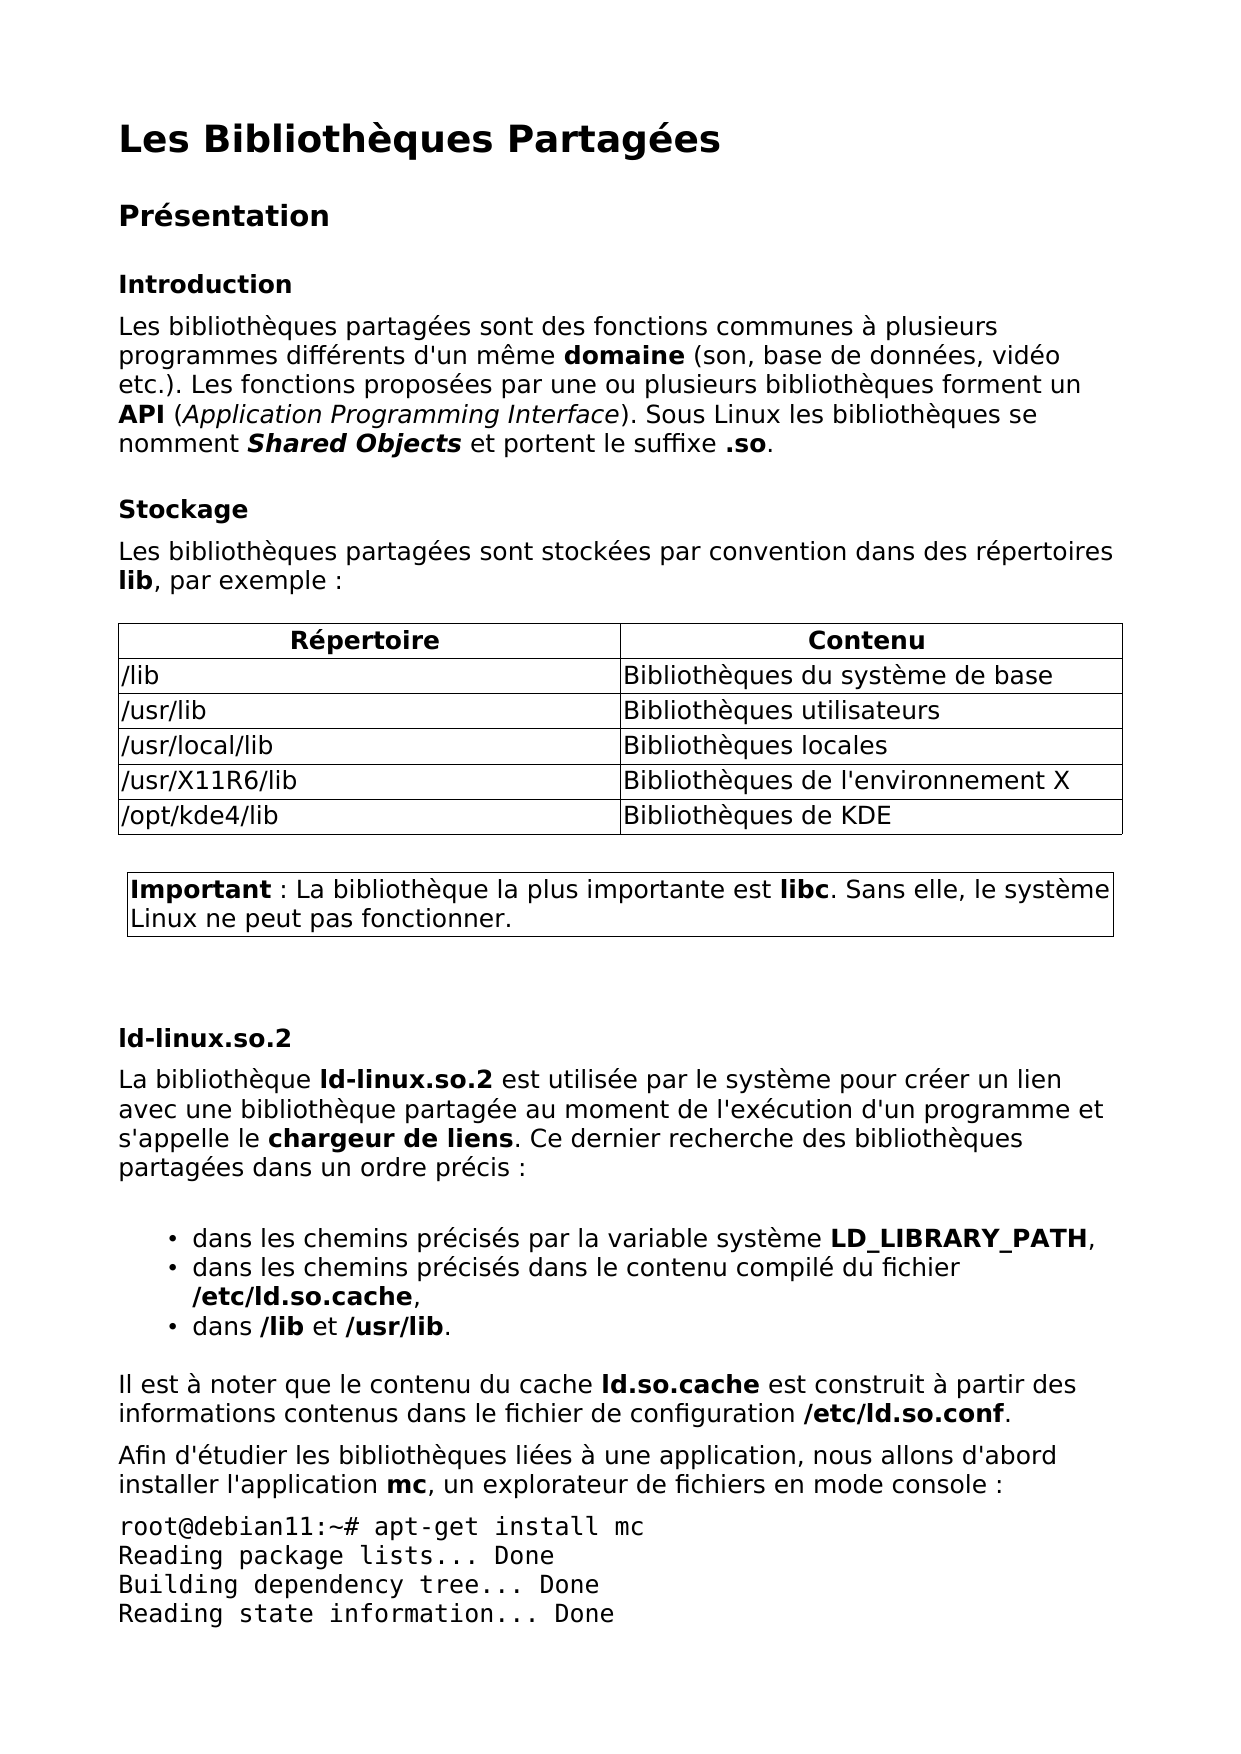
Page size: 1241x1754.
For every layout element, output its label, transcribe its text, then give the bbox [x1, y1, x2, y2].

list dans /lib et /usr/lib. [177, 1312, 1122, 1341]
table_cell Bibliothèques de KDE [621, 800, 1122, 834]
text root@debian11:~# apt-get install mc Reading package lists... Done Building dependency tree... Done Reading state information... Done [118, 1512, 1122, 1629]
text Afin d'étudier les bibliothèques liées à une application, nous allons d'abord installer l'application mc, un explorateur de fichiers en mode console : [118, 1441, 1122, 1499]
table_cell /opt/kde4/lib [119, 800, 620, 834]
subtitle ld-linux.so.2 [118, 1024, 1122, 1053]
table_cell /lib [119, 659, 620, 693]
table_cell /usr/local/lib [119, 729, 620, 763]
table_header Contenu [621, 624, 1122, 658]
subtitle Stockage [118, 496, 1122, 525]
table_header Répertoire [119, 624, 620, 658]
text Les bibliothèques partagées sont des fonctions communes à plusieurs programmes différents d'un même domaine (son, base de données, vidéo etc.). Les fonctions proposées par une ou plusieurs bibliothèques forment un API (Application Programming Interface). Sous Linux les bibliothèques se nomment Shared Objects et portent le suffixe .so. [118, 312, 1122, 458]
subtitle Les Bibliothèques Partagées [118, 118, 1122, 162]
table_header Important : La bibliothèque la plus importante est libc. Sans elle, le système Linux ne peut pas fonctionner. [128, 873, 1113, 936]
table_cell /usr/lib [119, 694, 620, 728]
text La bibliothèque ld-linux.so.2 est utilisée par le système pour créer un lien avec une bibliothèque partagée au moment de l'exécution d'un programme et s'appelle le chargeur de liens. Ce dernier recherche des bibliothèques partagées dans un ordre précis : [118, 1066, 1122, 1182]
text Les bibliothèques partagées sont stockées par convention dans des répertoires lib, par exemple : [118, 537, 1122, 596]
table_cell Bibliothèques utilisateurs [621, 694, 1122, 728]
table_cell /usr/X11R6/lib [119, 765, 620, 798]
subtitle Introduction [118, 271, 1122, 300]
table_cell Bibliothèques locales [621, 729, 1122, 763]
table_cell Bibliothèques du système de base [621, 659, 1122, 693]
table_cell Bibliothèques de l'environnement X [621, 765, 1122, 798]
list dans les chemins précisés par la variable système LD_LIBRARY_PATH, [177, 1224, 1122, 1253]
subtitle Présentation [118, 199, 1122, 233]
list dans les chemins précisés dans le contenu compilé du fichier /etc/ld.so.cache, [177, 1253, 1122, 1312]
text Il est à noter que le contenu du cache ld.so.cache est construit à partir des informations contenus dans le fichier de configuration /etc/ld.so.conf. [118, 1370, 1122, 1429]
